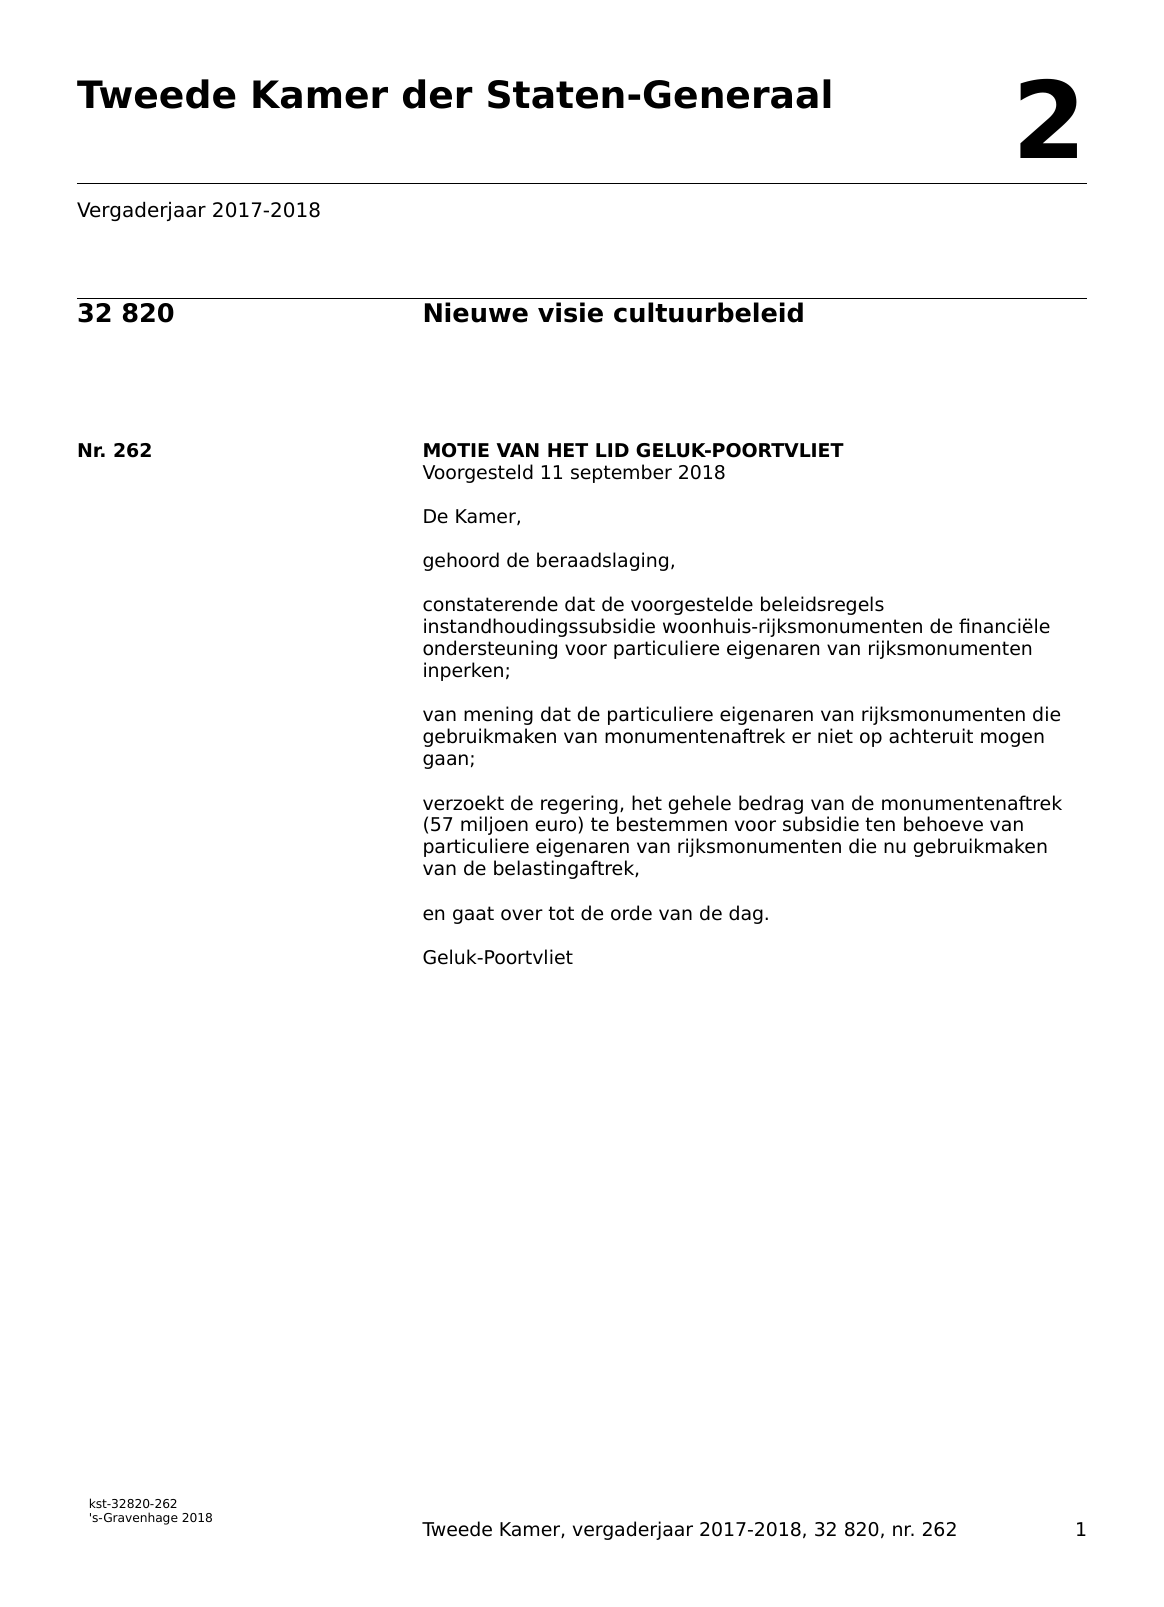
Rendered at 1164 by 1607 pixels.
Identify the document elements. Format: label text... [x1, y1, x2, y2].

text De Kamer, [422, 506, 1087, 528]
text 's-Gravenhage 2018 [88, 1511, 323, 1525]
text Voorgesteld 11 september 2018 [422, 462, 1087, 484]
table_header 2 [886, 59, 1087, 183]
text en gaat over tot de orde van de dag. [422, 902, 1087, 924]
text gehoord de beraadslaging, [422, 550, 1087, 572]
subtitle 32 820 Nieuwe visie cultuurbeleid [77, 299, 1087, 329]
table_header Tweede Kamer der Staten-Generaal [77, 59, 886, 183]
text constaterende dat de voorgestelde beleidsregels instandhoudingssubsidie woonhuis-rijksmonumenten de financiële ondersteuning voor particuliere eigenaren van rijksmonumenten inperken; [422, 594, 1087, 682]
subtitle Nr. 262 MOTIE VAN HET LID GELUK-POORTVLIET [77, 440, 1087, 462]
text verzoekt de regering, het gehele bedrag van de monumentenaftrek (57 miljoen euro) te bestemmen voor subsidie ten behoeve van particuliere eigenaren van rijksmonumenten die nu gebruikmaken van de belastingaftrek, [422, 792, 1087, 880]
text van mening dat de particuliere eigenaren van rijksmonumenten die gebruikmaken van monumentenaftrek er niet op achteruit mogen gaan; [422, 704, 1087, 770]
text kst-32820-262 [88, 1497, 323, 1511]
table_cell Vergaderjaar 2017-2018 [77, 184, 1087, 298]
text Geluk-Poortvliet [422, 947, 1087, 969]
